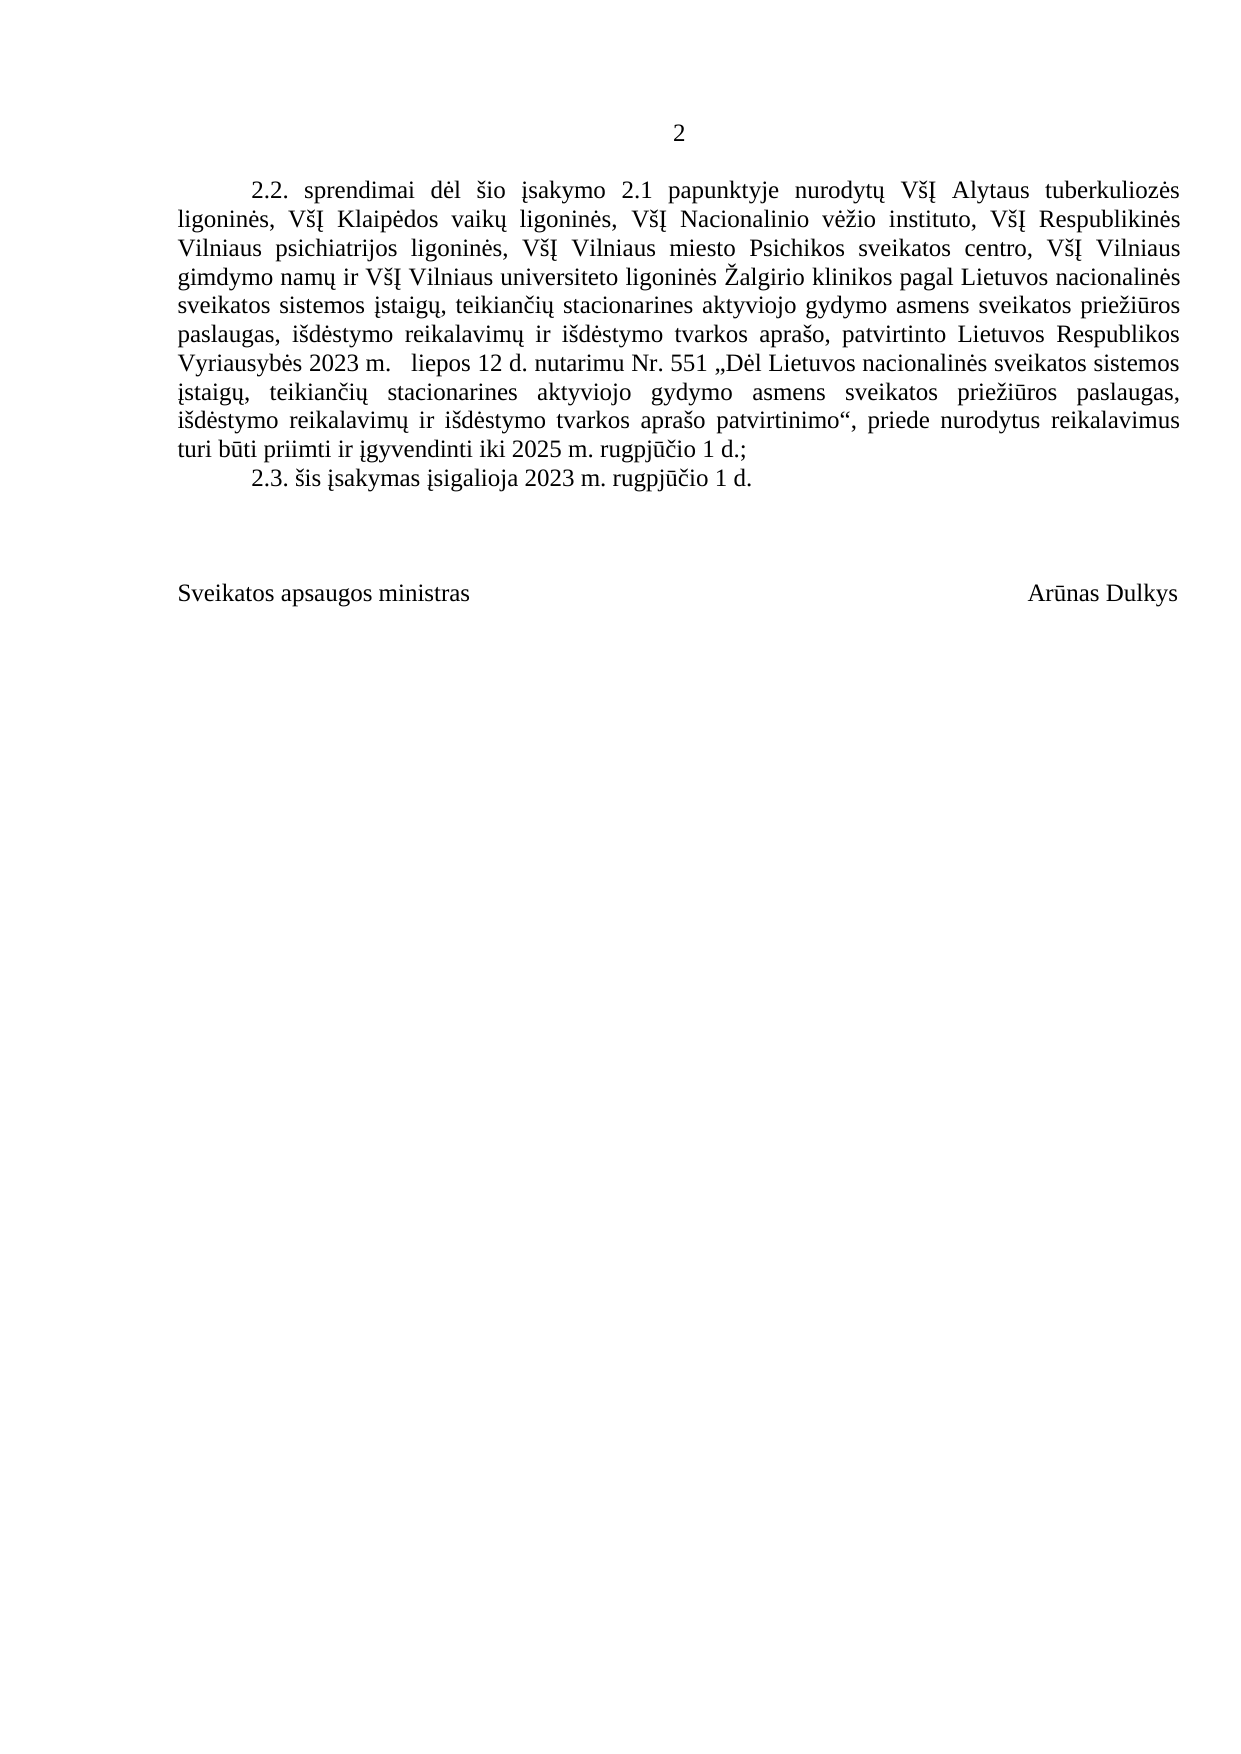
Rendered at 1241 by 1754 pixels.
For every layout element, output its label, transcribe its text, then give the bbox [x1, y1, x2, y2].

text 2.3. šis įsakymas įsigalioja 2023 m. rugpjūčio 1 d. [177, 463, 1181, 492]
text Sveikatos apsaugos ministras Arūnas Dulkys [177, 578, 1181, 607]
text 2.2. sprendimai dėl šio įsakymo 2.1 papunktyje nurodytų VšĮ Alytaus tuberkuliozės ligoninės, VšĮ Klaipėdos vaikų ligoninės, VšĮ Nacionalinio vėžio instituto, VšĮ Respublikinės Vilniaus psichiatrijos ligoninės, VšĮ Vilniaus miesto Psichikos sveikatos centro, VšĮ Vilniaus gimdymo namų ir VšĮ Vilniaus universiteto ligoninės Žalgirio klinikos pagal Lietuvos nacionalinės sveikatos sistemos įstaigų, teikiančių stacionarines aktyviojo gydymo asmens sveikatos priežiūros paslaugas, išdėstymo reikalavimų ir išdėstymo tvarkos aprašo, patvirtinto Lietuvos Respublikos Vyriausybės 2023 m. liepos 12 d. nutarimu Nr. 551 „Dėl Lietuvos nacionalinės sveikatos sistemos įstaigų, teikiančių stacionarines aktyviojo gydymo asmens sveikatos priežiūros paslaugas, išdėstymo reikalavimų ir išdėstymo tvarkos aprašo patvirtinimo“, priede nurodytus reikalavimus turi būti priimti ir įgyvendinti iki 2025 m. rugpjūčio 1 d.; [177, 176, 1181, 463]
